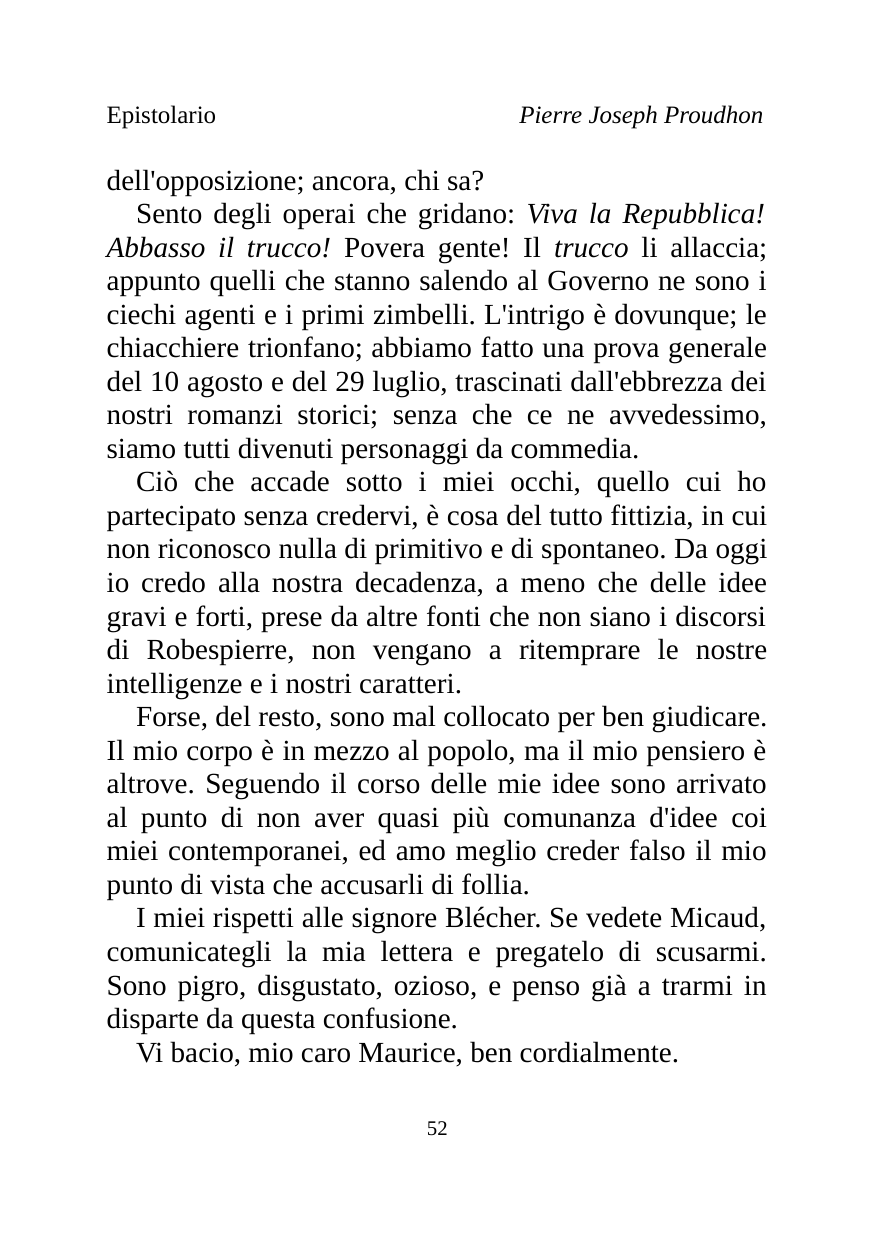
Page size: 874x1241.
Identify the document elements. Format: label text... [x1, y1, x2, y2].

text Sento degli operai che gridano: Viva la Repubblica! Abbasso il trucco! Povera gente! Il trucco li allaccia; appunto quelli che stanno salendo al Governo ne sono i ciechi agenti e i primi zimbelli. L'intrigo è dovunque; le chiacchiere trionfano; abbiamo fatto una prova generale del 10 agosto e del 29 luglio, trascinati dall'ebbrezza dei nostri romanzi storici; senza che ce ne avvedessimo, siamo tutti divenuti personaggi da commedia. [106, 196, 768, 464]
text Ciò che accade sotto i miei occhi, quello cui ho partecipato senza credervi, è cosa del tutto fittizia, in cui non riconosco nulla di primitivo e di spontaneo. Da oggi io credo alla nostra decadenza, a meno che delle idee gravi e forti, prese da altre fonti che non siano i discorsi di Robespierre, non vengano a ritemprare le nostre intelligenze e i nostri caratteri. [106, 464, 768, 699]
text I miei rispetti alle signore Blécher. Se vedete Micaud, comunicategli la mia lettera e pregatelo di scusarmi. Sono pigro, disgustato, ozioso, e penso già a trarmi in disparte da questa confusione. [106, 901, 768, 1035]
text dell'opposizione; ancora, chi sa? [106, 163, 768, 196]
text Forse, del resto, sono mal collocato per ben giudicare. Il mio corpo è in mezzo al popolo, ma il mio pensiero è altrove. Seguendo il corso delle mie idee sono arrivato al punto di non aver quasi più comunanza d'idee coi miei contemporanei, ed amo meglio creder falso il mio punto di vista che accusarli di follia. [106, 699, 768, 901]
text Vi bacio, mio caro Maurice, ben cordialmente. [106, 1035, 768, 1068]
